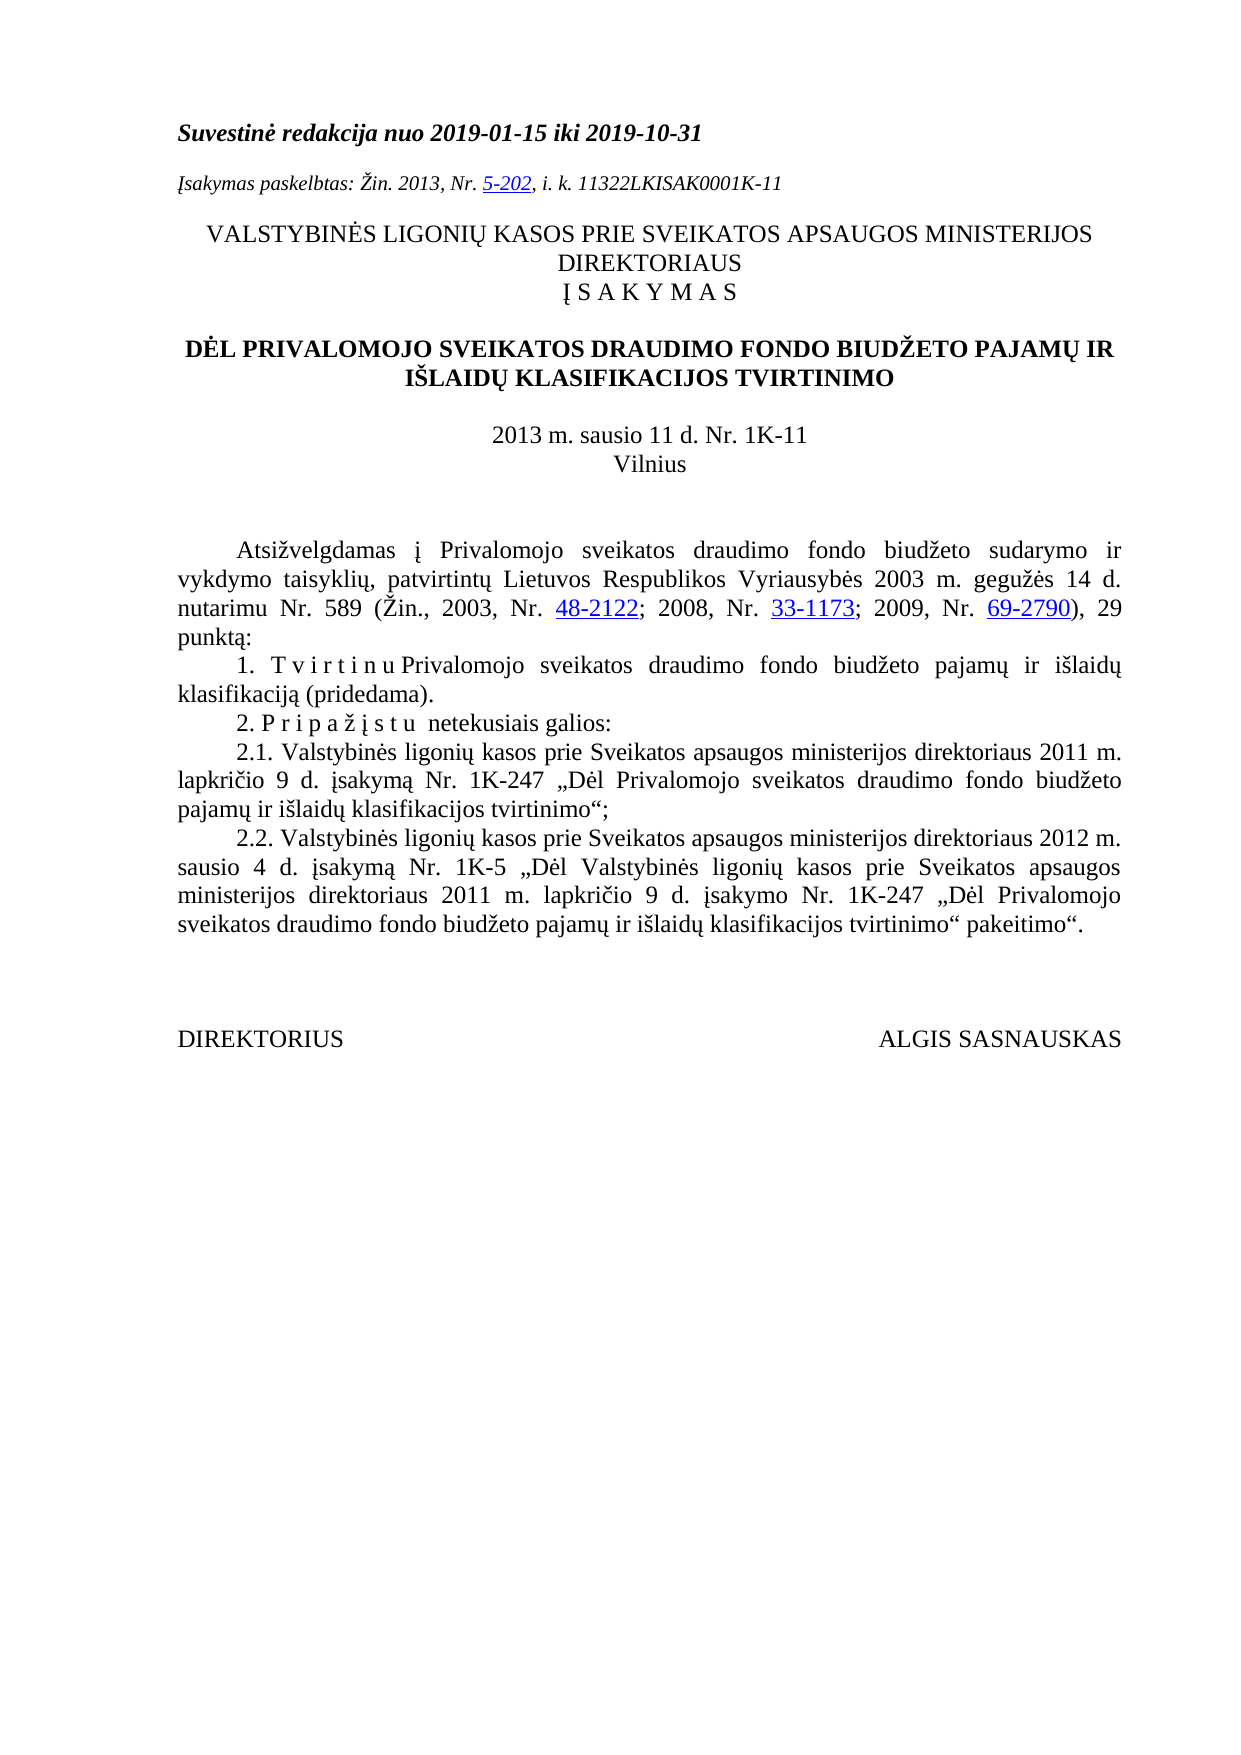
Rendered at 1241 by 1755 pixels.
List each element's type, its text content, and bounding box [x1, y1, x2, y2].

text Įsakymas paskelbtas: Žin. 2013, Nr. 5-202, i. k. 11322LKISAK0001K-11 [177, 171, 1122, 195]
text Į S A K Y M A S [177, 277, 1122, 305]
text 1. TvirtinuPrivalomojo sveikatos draudimo fondo biudžeto pajamų ir išlaidų klasifikaciją (pridedama). [177, 650, 1122, 708]
text DĖL PRIVALOMOJO SVEIKATOS DRAUDIMO FONDO BIUDŽETO PAJAMŲ IR IŠLAIDŲ KLASIFIKACIJOS TVIRTINIMO [177, 334, 1122, 392]
text 2. Pripažįstu netekusiais galios: [177, 708, 1122, 737]
text 2.1. Valstybinės ligonių kasos prie Sveikatos apsaugos ministerijos direktoriaus 2011 m. lapkričio 9 d. įsakymą Nr. 1K-247 „Dėl Privalomojo sveikatos draudimo fondo biudžeto pajamų ir išlaidų klasifikacijos tvirtinimo“; [177, 737, 1122, 823]
text 2.2. Valstybinės ligonių kasos prie Sveikatos apsaugos ministerijos direktoriaus 2012 m. sausio 4 d. įsakymą Nr. 1K-5 „Dėl Valstybinės ligonių kasos prie Sveikatos apsaugos ministerijos direktoriaus 2011 m. lapkričio 9 d. įsakymo Nr. 1K-247 „Dėl Privalomojo sveikatos draudimo fondo biudžeto pajamų ir išlaidų klasifikacijos tvirtinimo“ pakeitimo“. [177, 823, 1122, 938]
text Vilnius [177, 449, 1122, 478]
text Direktorius Algis Sasnauskas [177, 1024, 1122, 1053]
text VALSTYBINĖS LIGONIŲ KASOS PRIE SVEIKATOS APSAUGOS MINISTERIJOS DIREKTORIAUS [177, 219, 1122, 277]
text Atsižvelgdamas į Privalomojo sveikatos draudimo fondo biudžeto sudarymo ir vykdymo taisyklių, patvirtintų Lietuvos Respublikos Vyriausybės 2003 m. gegužės 14 d. nutarimu Nr. 589 (Žin., 2003, Nr. 48-2122; 2008, Nr. 33-1173; 2009, Nr. 69-2790), 29 punktą: [177, 535, 1122, 650]
text 2013 m. sausio 11 d. Nr. 1K-11 [177, 420, 1122, 449]
text Suvestinė redakcija nuo 2019-01-15 iki 2019-10-31 [177, 118, 1122, 147]
